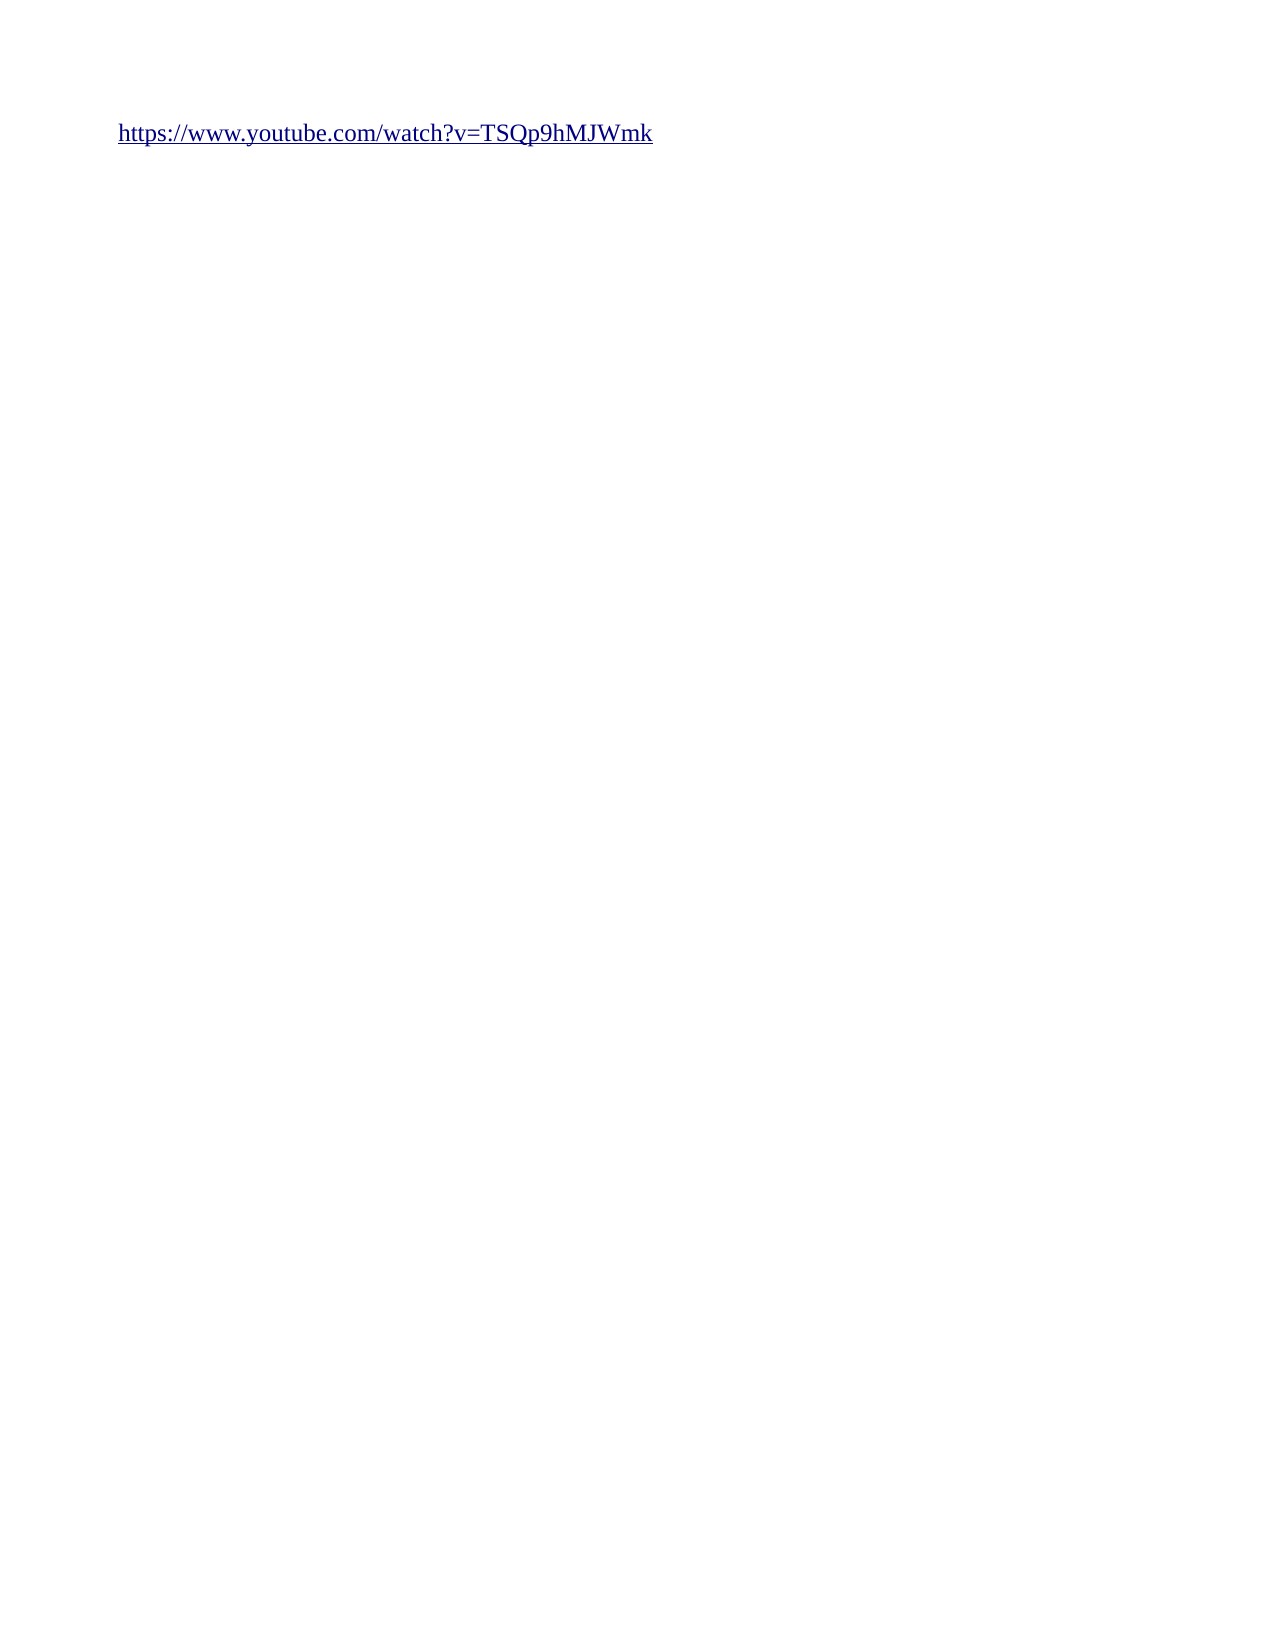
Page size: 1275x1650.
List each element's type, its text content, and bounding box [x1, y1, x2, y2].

text https://www.youtube.com/watch?v=TSQp9hMJWmk [118, 118, 1157, 147]
